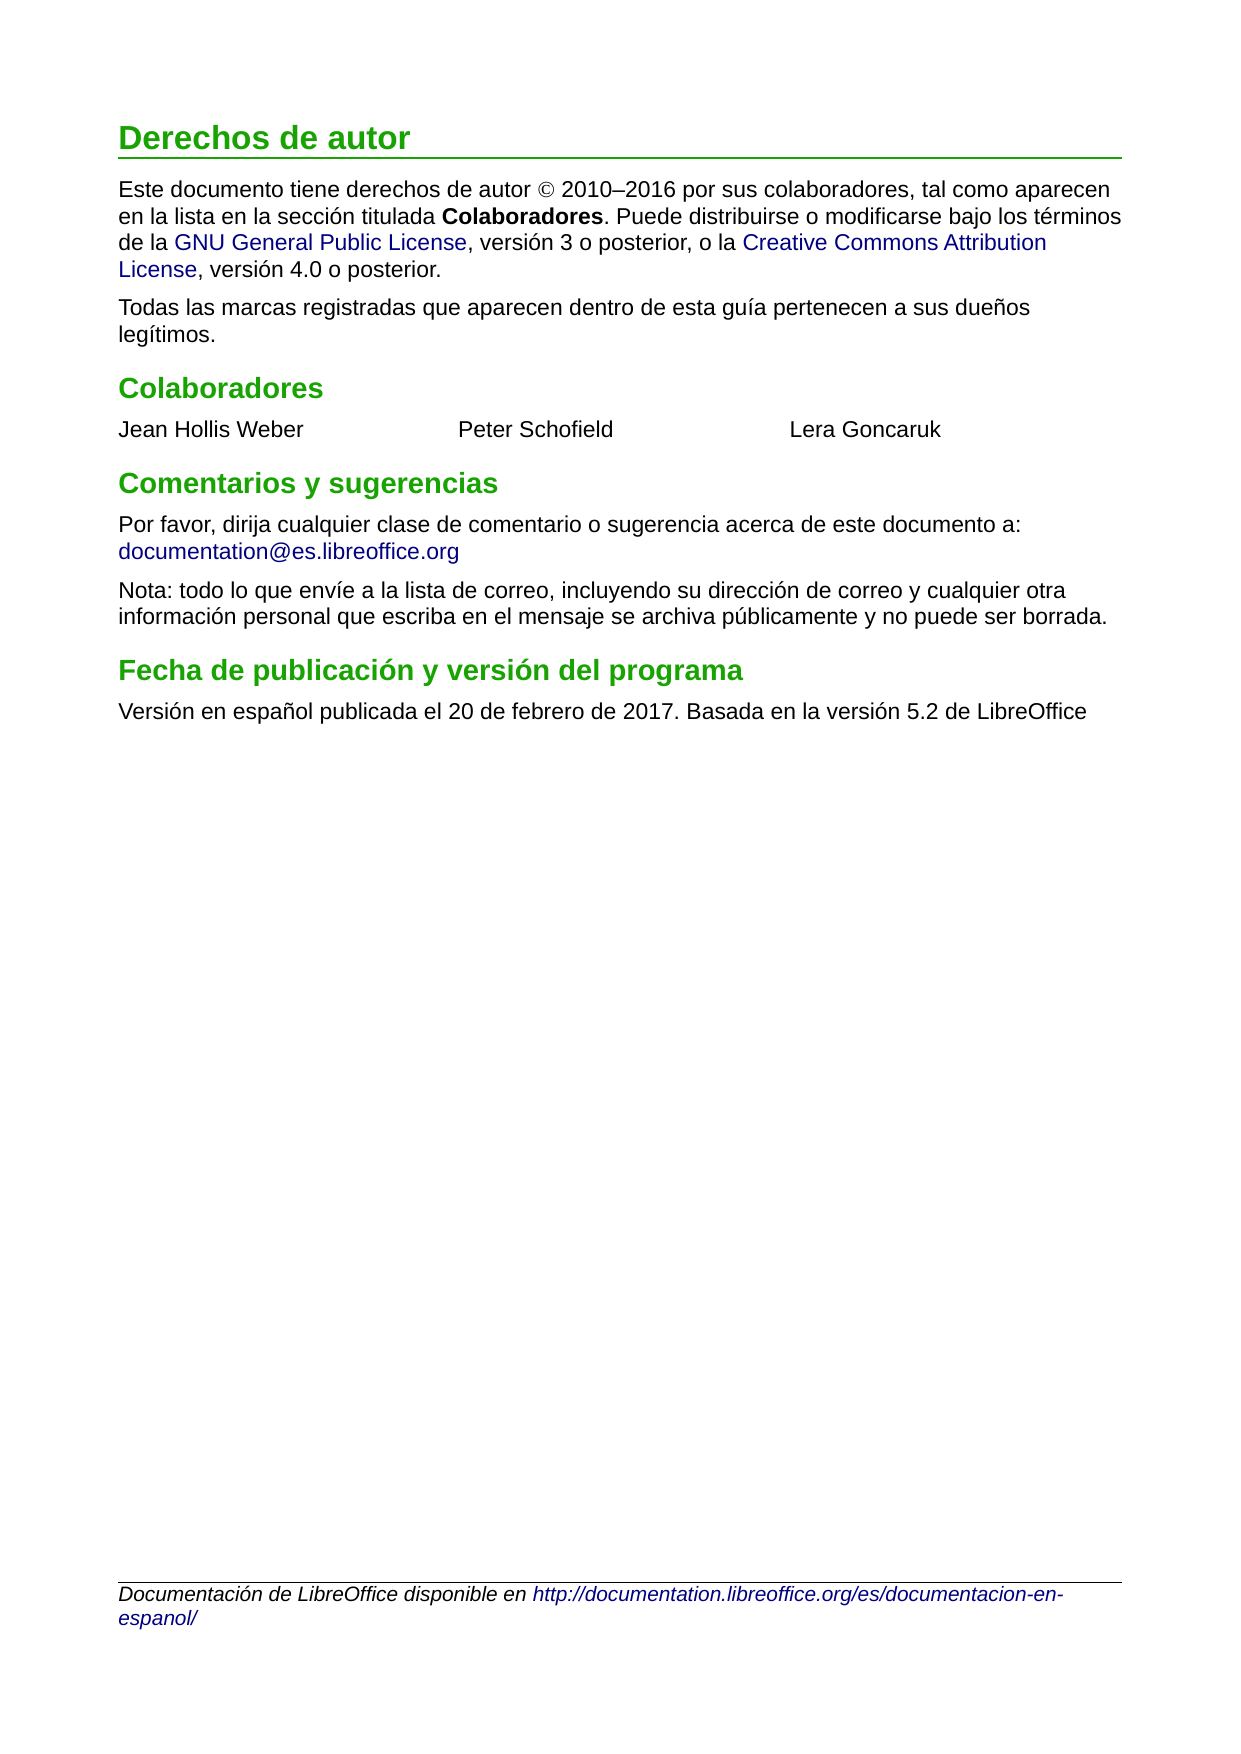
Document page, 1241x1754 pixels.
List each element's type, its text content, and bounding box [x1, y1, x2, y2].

text Versión en español publicada el 20 de febrero de 2017. Basada en la versión 5.2 de LibreOffice [118, 698, 1122, 724]
table_header Jean Hollis Weber [118, 416, 458, 442]
text Nota: todo lo que envíe a la lista de correo, incluyendo su dirección de correo y cualquier otra información personal que escriba en el mensaje se archiva públicamente y no puede ser borrada. [118, 577, 1122, 629]
subtitle Derechos de autor [118, 118, 1122, 157]
subtitle Fecha de publicación y versión del programa [118, 653, 1122, 686]
text Todas las marcas registradas que aparecen dentro de esta guía pertenecen a sus dueños legítimos. [118, 294, 1122, 347]
subtitle Colaboradores [118, 371, 1122, 404]
table_header Lera Goncaruk [789, 416, 1122, 442]
table_header Peter Schofield [458, 416, 789, 442]
text Este documento tiene derechos de autor © 2010–2016 por sus colaboradores, tal como aparecen en la lista en la sección titulada Colaboradores. Puede distribuirse o modificarse bajo los términos de la GNU General Public License, versión 3 o posterior, o la Creative Commons Attribution License, versión 4.0 o posterior. [118, 176, 1122, 282]
text Por favor, dirija cualquier clase de comentario o sugerencia acerca de este documento a: documentation@es.libreoffice.org [118, 511, 1122, 564]
subtitle Comentarios y sugerencias [118, 466, 1122, 499]
